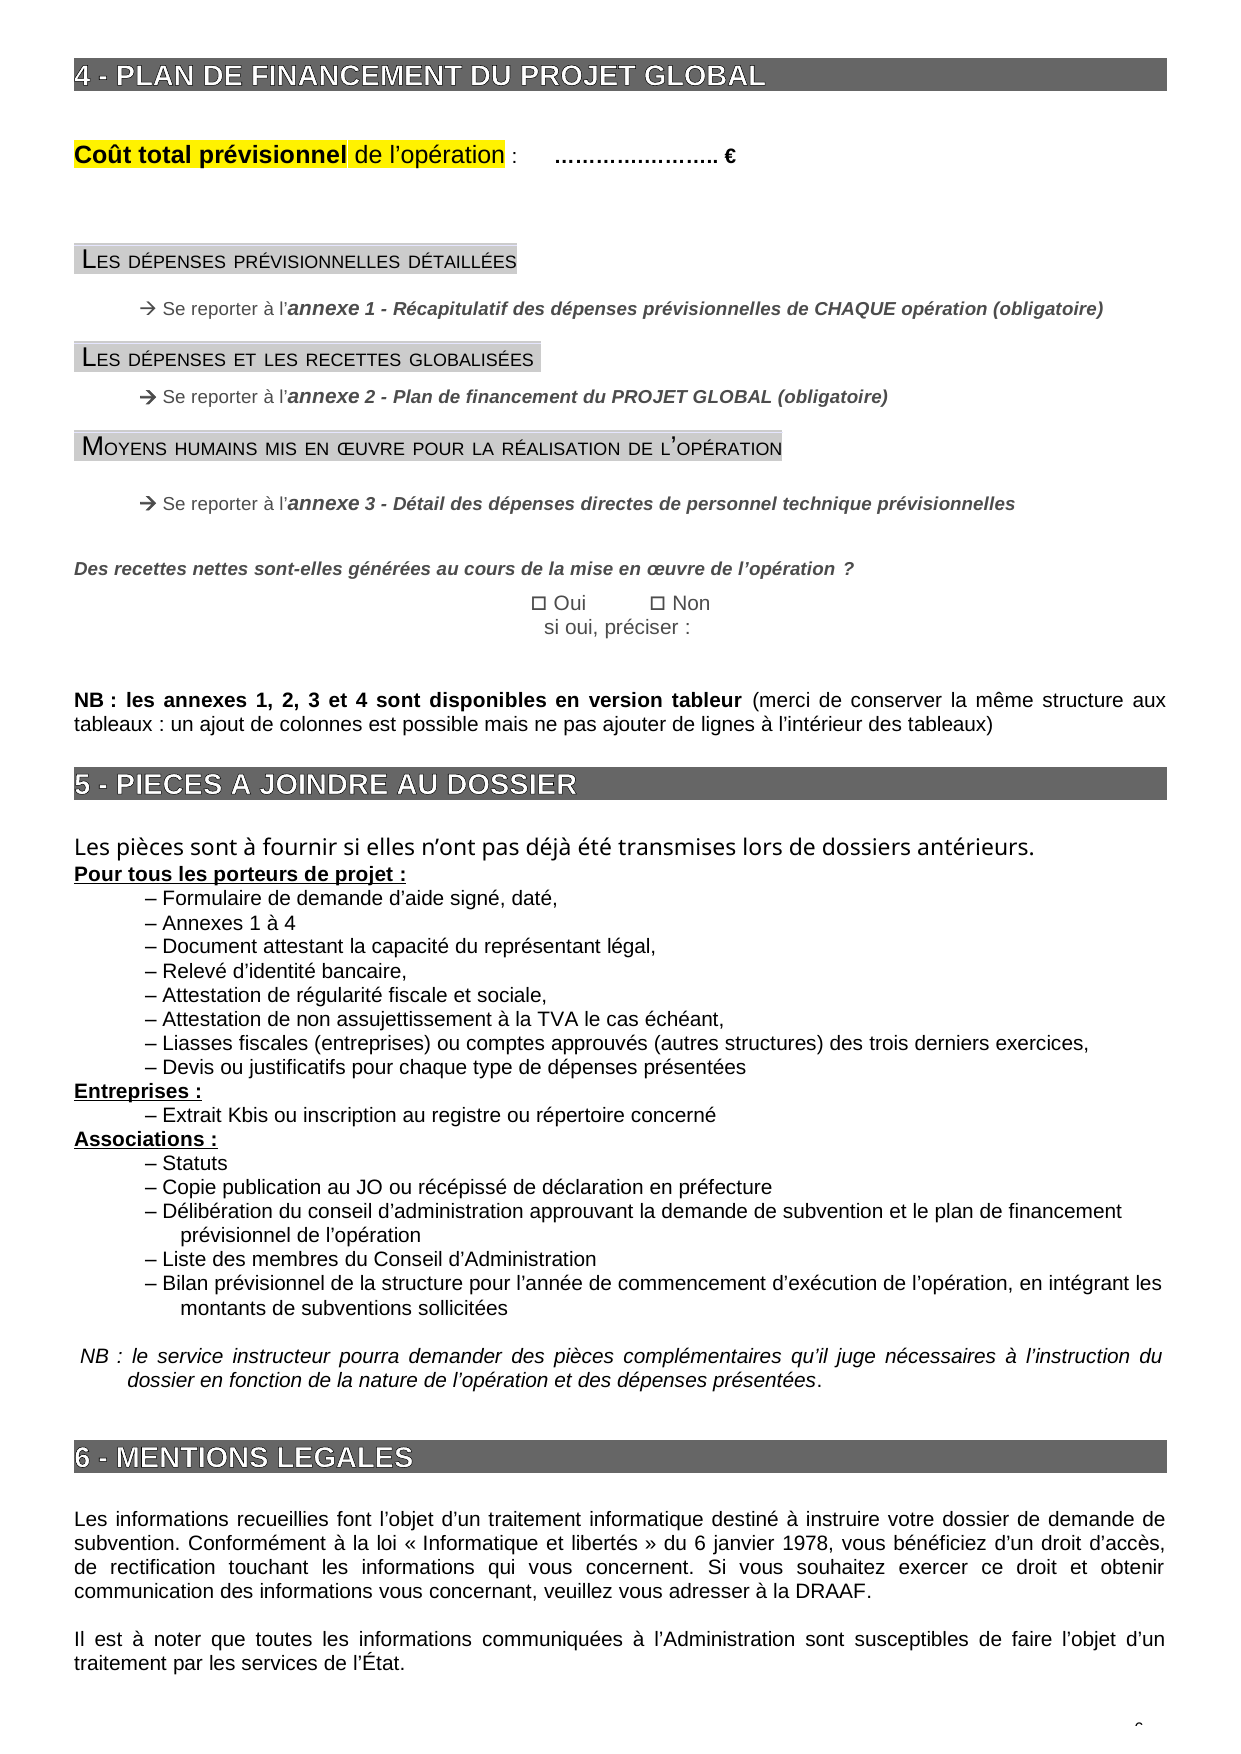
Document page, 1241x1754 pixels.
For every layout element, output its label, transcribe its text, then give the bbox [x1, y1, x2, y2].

list 5 - PIECES A JOINDRE AU DOSSIER [74, 767, 1167, 800]
text  Se reporter à l’annexe 2 - Plan de financement du PROJET GLOBAL (obligatoire) [139, 384, 1167, 408]
text Coût total prévisionnel de l’opération : ………….……….. € [74, 139, 1167, 168]
text Entreprises : [74, 1079, 1167, 1103]
text Les informations recueillies font l’objet d’un traitement informatique destiné à instruire votre dossier de demande de subvention. Conformément à la loi « Informatique et libertés » du 6 janvier 1978, vous bénéficiez d’un droit d’accès, de rectification touchant les informations qui vous concernent. Si vous souhaitez exercer ce droit et obtenir communication des informations vous concernant, veuillez vous adresser à la DRAAF. [74, 1507, 1167, 1603]
text Des recettes nettes sont-elles générées au cours de la mise en œuvre de l’opération ? [74, 558, 1167, 579]
list Bilan prévisionnel de la structure pour l’année de commencement d’exécution de l’opération, en intégrant les montants de subventions sollicitées [145, 1271, 1167, 1319]
list Attestation de régularité fiscale et sociale, [145, 983, 1167, 1007]
list Formulaire de demande d’aide signé, daté, [145, 886, 1167, 910]
list Document attestant la capacité du représentant légal, [145, 934, 1167, 958]
list 6 - MENTIONS LEGALES [74, 1440, 1167, 1473]
text  Oui  Non [74, 591, 1167, 615]
text  Se reporter à l’annexe 3 - Détail des dépenses directes de personnel technique prévisionnelles [139, 491, 1167, 514]
text  Se reporter à l’annexe 1 - Récapitulatif des dépenses prévisionnelles de CHAQUE opération (obligatoire) [139, 296, 1167, 320]
text Les dépenses et les recettes globalisées [74, 341, 1167, 372]
list Liasses fiscales (entreprises) ou comptes approuvés (autres structures) des trois derniers exercices, [145, 1031, 1167, 1055]
list Attestation de non assujettissement à la TVA le cas échéant, [145, 1007, 1167, 1031]
text Associations : [74, 1127, 1167, 1151]
list Délibération du conseil d’administration approuvant la demande de subvention et le plan de financement prévisionnel de l’opération [145, 1199, 1167, 1247]
text si oui, préciser : [74, 615, 1167, 639]
list Annexes 1 à 4 [145, 910, 1167, 934]
text Les pièces sont à fournir si elles n’ont pas déjà été transmises lors de dossiers antérieurs. [74, 831, 1167, 862]
text Il est à noter que toutes les informations communiquées à l’Administration sont susceptibles de faire l’objet d’un traitement par les services de l’État. [74, 1627, 1167, 1675]
list Extrait Kbis ou inscription au registre ou répertoire concerné [145, 1103, 1167, 1127]
list Devis ou justificatifs pour chaque type de dépenses présentées [145, 1055, 1167, 1079]
text NB : les annexes 1, 2, 3 et 4 sont disponibles en version tableur (merci de conserver la même structure aux tableaux : un ajout de colonnes est possible mais ne pas ajouter de lignes à l’intérieur des tableaux) [74, 687, 1167, 736]
text Moyens humains mis en œuvre pour la réalisation de l’opération [74, 430, 1167, 461]
text NB : le service instructeur pourra demander des pièces complémentaires qu’il juge nécessaires à l’instruction du dossier en fonction de la nature de l’opération et des dépenses présentées. [80, 1343, 1167, 1392]
text Les dépenses prévisionnelles détaillées [74, 243, 1167, 274]
list Copie publication au JO ou récépissé de déclaration en préfecture [145, 1175, 1167, 1199]
list Statuts [145, 1151, 1167, 1175]
list 4 - PLAN DE FINANCEMENT DU PROJET GLOBAL [38, 58, 1167, 91]
text Pour tous les porteurs de projet : [74, 862, 1167, 886]
list Liste des membres du Conseil d’Administration [145, 1247, 1167, 1271]
list Relevé d’identité bancaire, [145, 958, 1167, 983]
